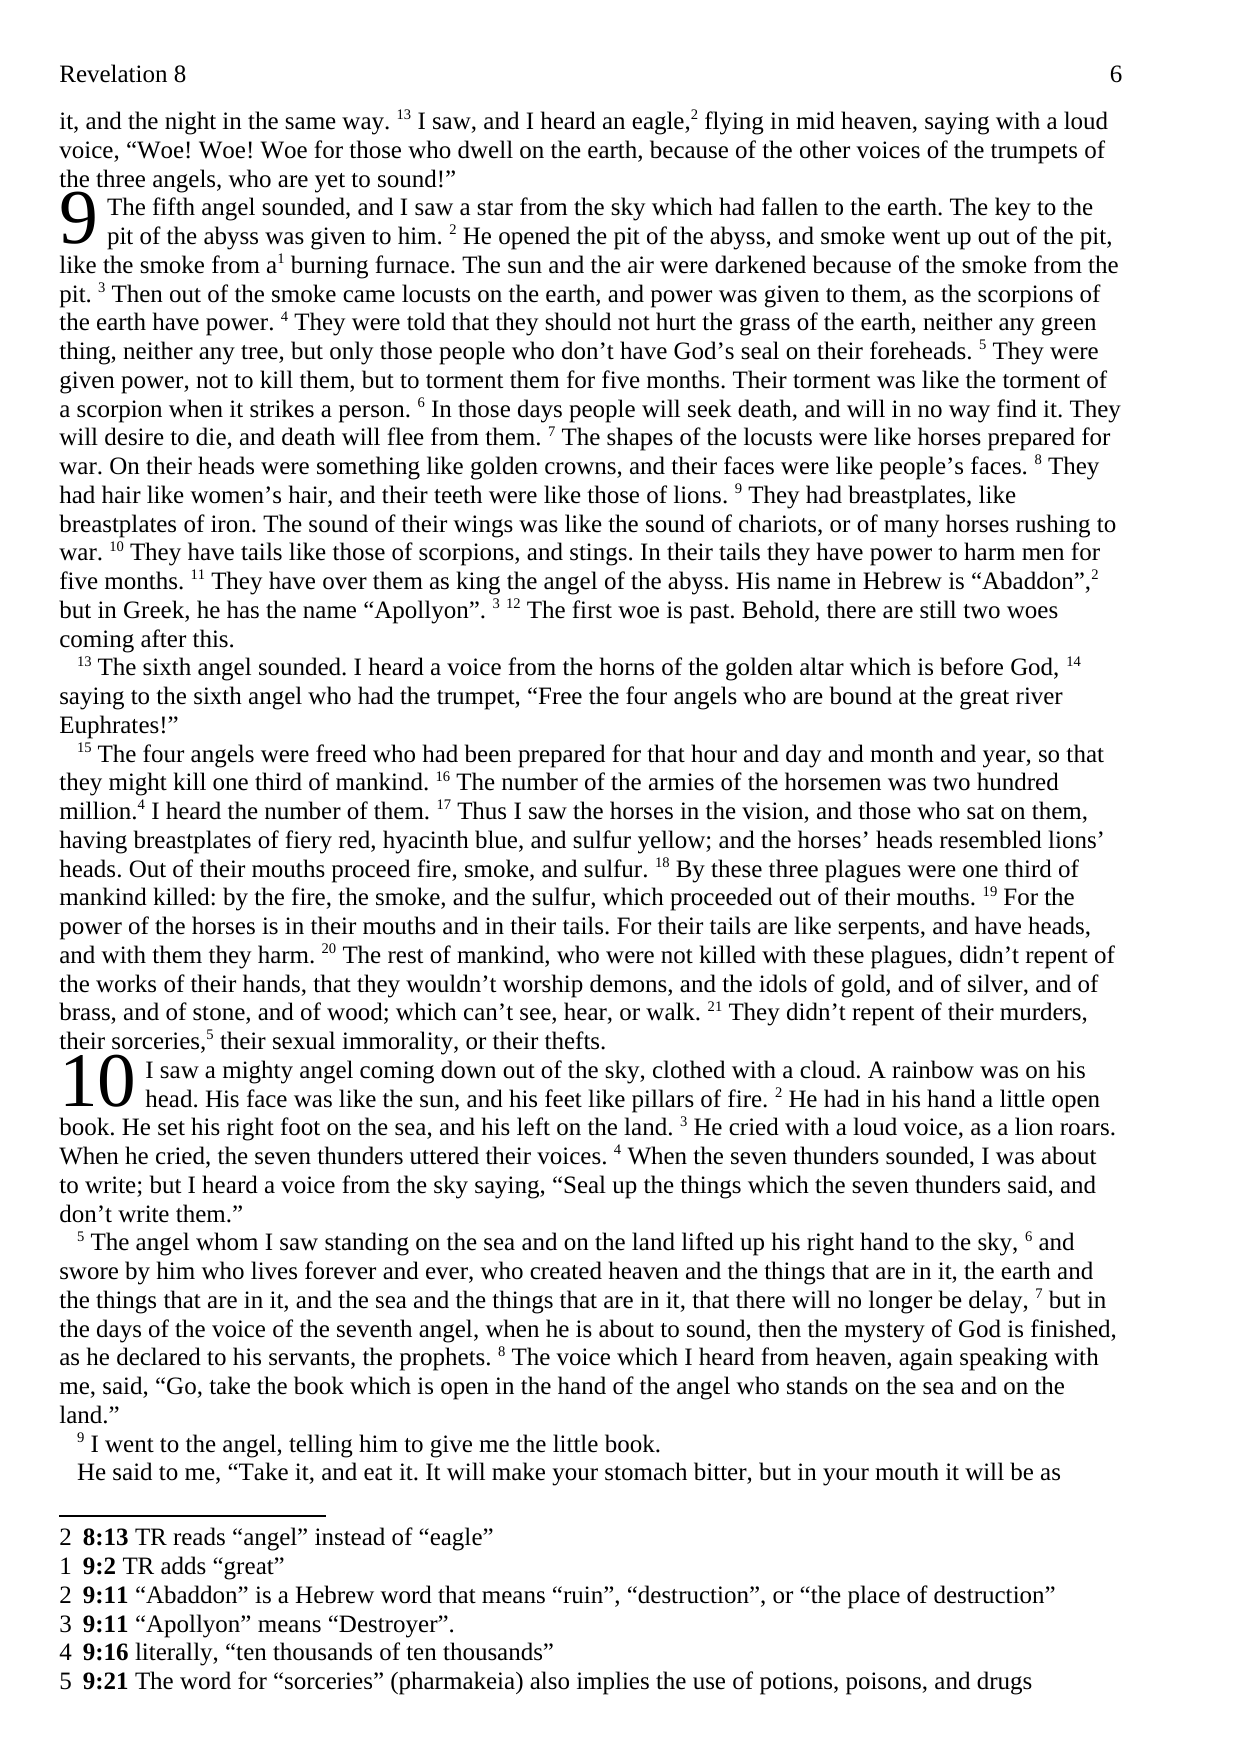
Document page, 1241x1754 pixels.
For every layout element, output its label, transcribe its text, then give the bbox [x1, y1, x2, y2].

text 9The fifth angel sounded, and I saw a star from the sky which had fallen to the earth. The key to the pit of the abyss was given to him. 2 He opened the pit of the abyss, and smoke went up out of the pit, like the smoke from a burning furnace. The sun and the air were darkened because of the smoke from the pit. 3 Then out of the smoke came locusts on the earth, and power was given to them, as the scorpions of the earth have power. 4 They were told that they should not hurt the grass of the earth, neither any green thing, neither any tree, but only those people who don’t have God’s seal on their foreheads. 5 They were given power, not to kill them, but to torment them for five months. Their torment was like the torment of a scorpion when it strikes a person. 6 In those days people will seek death, and will in no way find it. They will desire to die, and death will flee from them. 7 The shapes of the locusts were like horses prepared for war. On their heads were something like golden crowns, and their faces were like people’s faces. 8 They had hair like women’s hair, and their teeth were like those of lions. 9 They had breastplates, like breastplates of iron. The sound of their wings was like the sound of chariots, or of many horses rushing to war. 10 They have tails like those of scorpions, and stings. In their tails they have power to harm men for five months. 11 They have over them as king the angel of the abyss. His name in Hebrew is “Abaddon”, but in Greek, he has the name “Apollyon”. 12 The first woe is past. Behold, there are still two woes coming after this. [59, 192, 1122, 652]
text 15 The four angels were freed who had been prepared for that hour and day and month and year, so that they might kill one third of mankind. 16 The number of the armies of the horsemen was two hundred million. I heard the number of them. 17 Thus I saw the horses in the vision, and those who sat on them, having breastplates of fiery red, hyacinth blue, and sulfur yellow; and the horses’ heads resembled lions’ heads. Out of their mouths proceed fire, smoke, and sulfur. 18 By these three plagues were one third of mankind killed: by the fire, the smoke, and the sulfur, which proceeded out of their mouths. 19 For the power of the horses is in their mouths and in their tails. For their tails are like serpents, and have heads, and with them they harm. 20 The rest of mankind, who were not killed with these plagues, didn’t repent of the works of their hands, that they wouldn’t worship demons, and the idols of gold, and of silver, and of brass, and of stone, and of wood; which can’t see, hear, or walk. 21 They didn’t repent of their murders, their sorceries, their sexual immorality, or their thefts. [59, 739, 1122, 1055]
text it, and the night in the same way. 13 I saw, and I heard an eagle, flying in mid heaven, saying with a loud voice, “Woe! Woe! Woe for those who dwell on the earth, because of the other voices of the trumpets of the three angels, who are yet to sound!” [59, 106, 1122, 192]
text 9 I went to the angel, telling him to give me the little book. [59, 1429, 1122, 1457]
text 9:11 “Apollyon” means “Destroyer”. [59, 1609, 1122, 1637]
text 9:16 literally, “ten thousands of ten thousands” [59, 1637, 1122, 1666]
text 8:13 TR reads “angel” instead of “eagle” [59, 1522, 1122, 1551]
text 9:2 TR adds “great” [59, 1551, 1122, 1580]
text 13 The sixth angel sounded. I heard a voice from the horns of the golden altar which is before God, 14 saying to the sixth angel who had the trumpet, “Free the four angels who are bound at the great river Euphrates!” [59, 652, 1122, 739]
text 9:21 The word for “sorceries” (pharmakeia) also implies the use of potions, poisons, and drugs [59, 1666, 1122, 1695]
text 5 The angel whom I saw standing on the sea and on the land lifted up his right hand to the sky, 6 and swore by him who lives forever and ever, who created heaven and the things that are in it, the earth and the things that are in it, and the sea and the things that are in it, that there will no longer be delay, 7 but in the days of the voice of the seventh angel, when he is about to sound, then the mystery of God is finished, as he declared to his servants, the prophets. 8 The voice which I heard from heaven, again speaking with me, said, “Go, take the book which is open in the hand of the angel who stands on the sea and on the land.” [59, 1227, 1122, 1429]
text He said to me, “Take it, and eat it. It will make your stomach bitter, but in your mouth it will be as [59, 1457, 1122, 1486]
text 10I saw a mighty angel coming down out of the sky, clothed with a cloud. A rainbow was on his head. His face was like the sun, and his feet like pillars of fire. 2 He had in his hand a little open book. He set his right foot on the sea, and his left on the land. 3 He cried with a loud voice, as a lion roars. When he cried, the seven thunders uttered their voices. 4 When the seven thunders sounded, I was about to write; but I heard a voice from the sky saying, “Seal up the things which the seven thunders said, and don’t write them.” [59, 1055, 1122, 1227]
text 9:11 “Abaddon” is a Hebrew word that means “ruin”, “destruction”, or “the place of destruction” [59, 1580, 1122, 1609]
